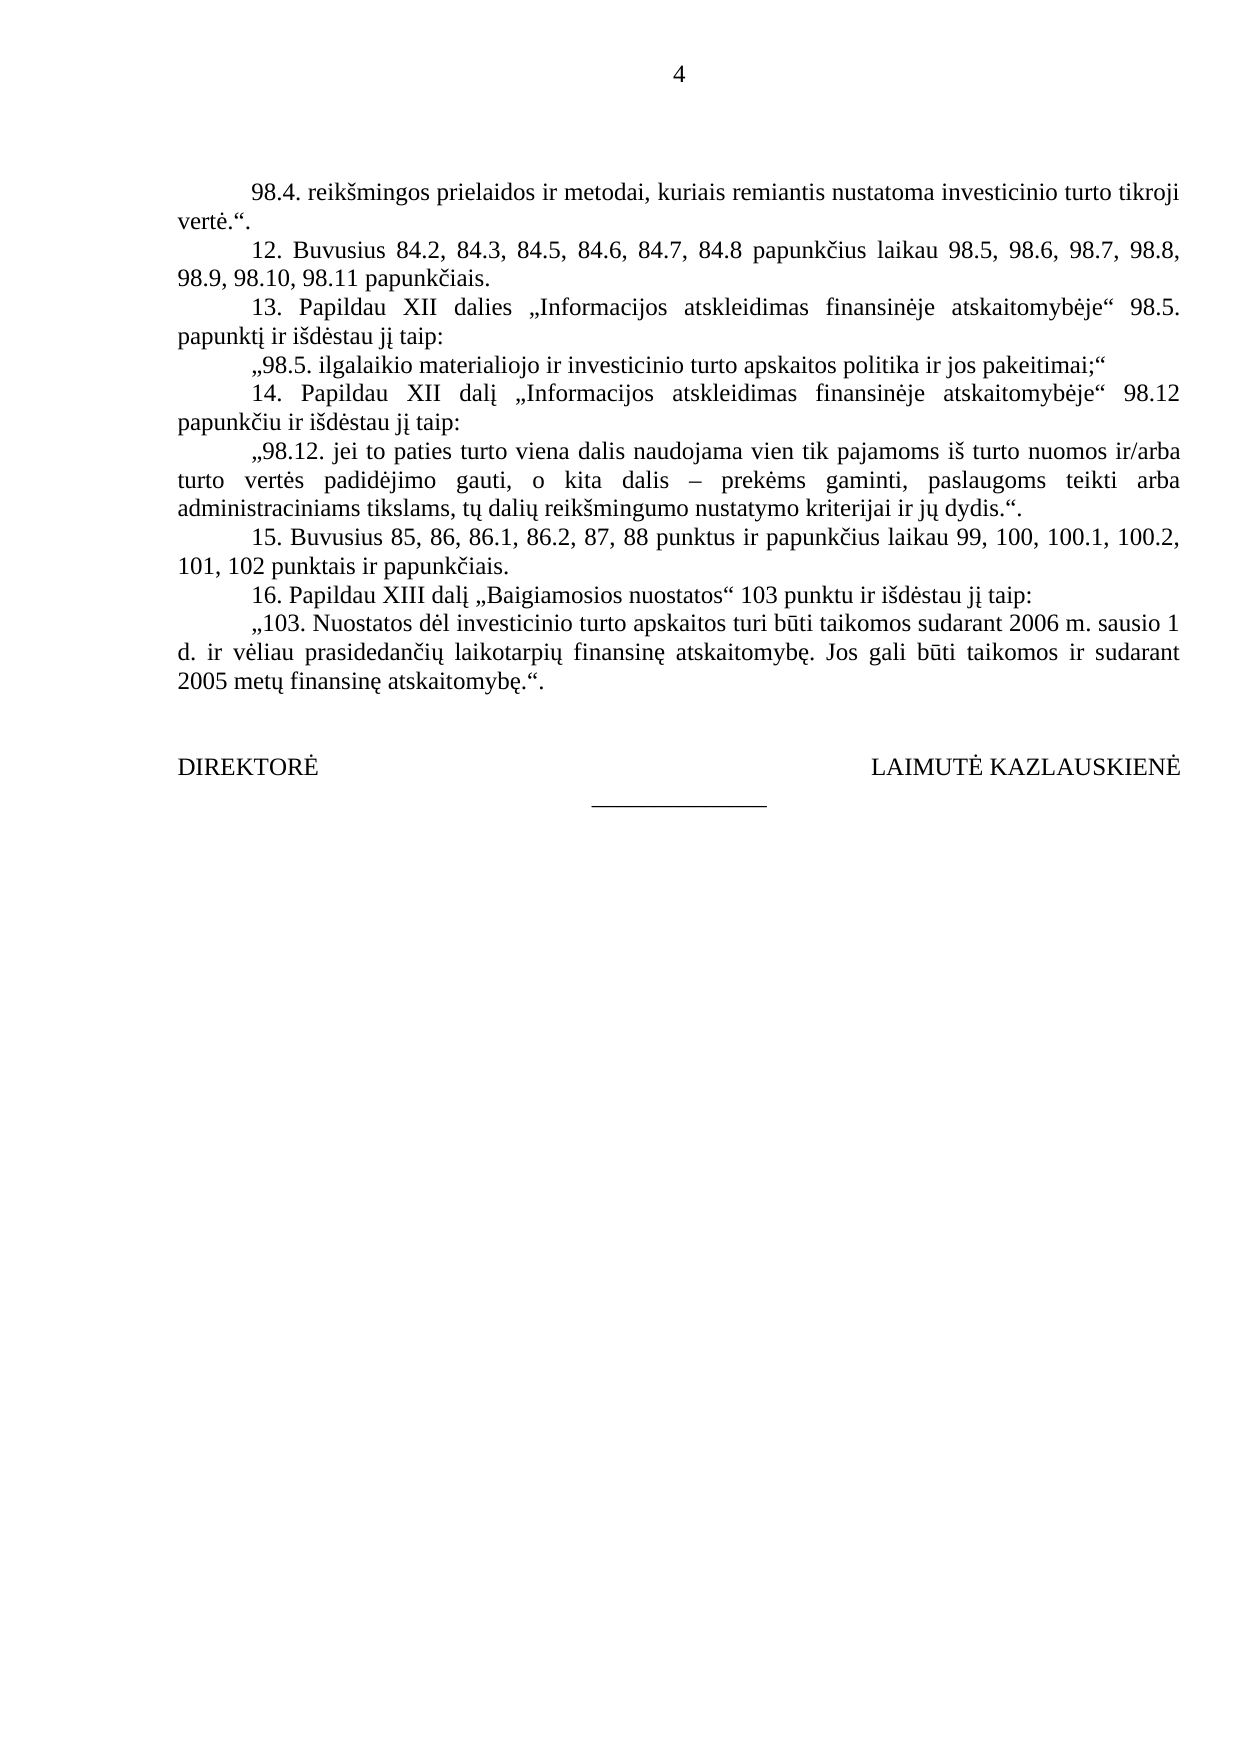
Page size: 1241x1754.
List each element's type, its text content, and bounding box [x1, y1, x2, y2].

text „98.5. ilgalaikio materialiojo ir investicinio turto apskaitos politika ir jos pakeitimai;“ [177, 350, 1181, 378]
text „103. Nuostatos dėl investicinio turto apskaitos turi būti taikomos sudarant 2006 m. sausio 1 d. ir vėliau prasidedančių laikotarpių finansinę atskaitomybę. Jos gali būti taikomos ir sudarant 2005 metų finansinę atskaitomybę.“. [177, 608, 1181, 695]
text DIREKTORĖ LAIMUTĖ KAZLAUSKIENĖ [177, 752, 1181, 781]
text ______________ [177, 781, 1181, 810]
text 12. Buvusius 84.2, 84.3, 84.5, 84.6, 84.7, 84.8 papunkčius laikau 98.5, 98.6, 98.7, 98.8, 98.9, 98.10, 98.11 papunkčiais. [177, 235, 1181, 292]
text 16. Papildau XIII dalį „Baigiamosios nuostatos“ 103 punktu ir išdėstau jį taip: [177, 580, 1181, 608]
text 98.4. reikšmingos prielaidos ir metodai, kuriais remiantis nustatoma investicinio turto tikroji vertė.“. [177, 177, 1181, 235]
text „98.12. jei to paties turto viena dalis naudojama vien tik pajamoms iš turto nuomos ir/arba turto vertės padidėjimo gauti, o kita dalis – prekėms gaminti, paslaugoms teikti arba administraciniams tikslams, tų dalių reikšmingumo nustatymo kriterijai ir jų dydis.“. [177, 436, 1181, 522]
text 15. Buvusius 85, 86, 86.1, 86.2, 87, 88 punktus ir papunkčius laikau 99, 100, 100.1, 100.2, 101, 102 punktais ir papunkčiais. [177, 522, 1181, 580]
text 13. Papildau XII dalies „Informacijos atskleidimas finansinėje atskaitomybėje“ 98.5. papunktį ir išdėstau jį taip: [177, 292, 1181, 350]
text 14. Papildau XII dalį „Informacijos atskleidimas finansinėje atskaitomybėje“ 98.12 papunkčiu ir išdėstau jį taip: [177, 378, 1181, 436]
